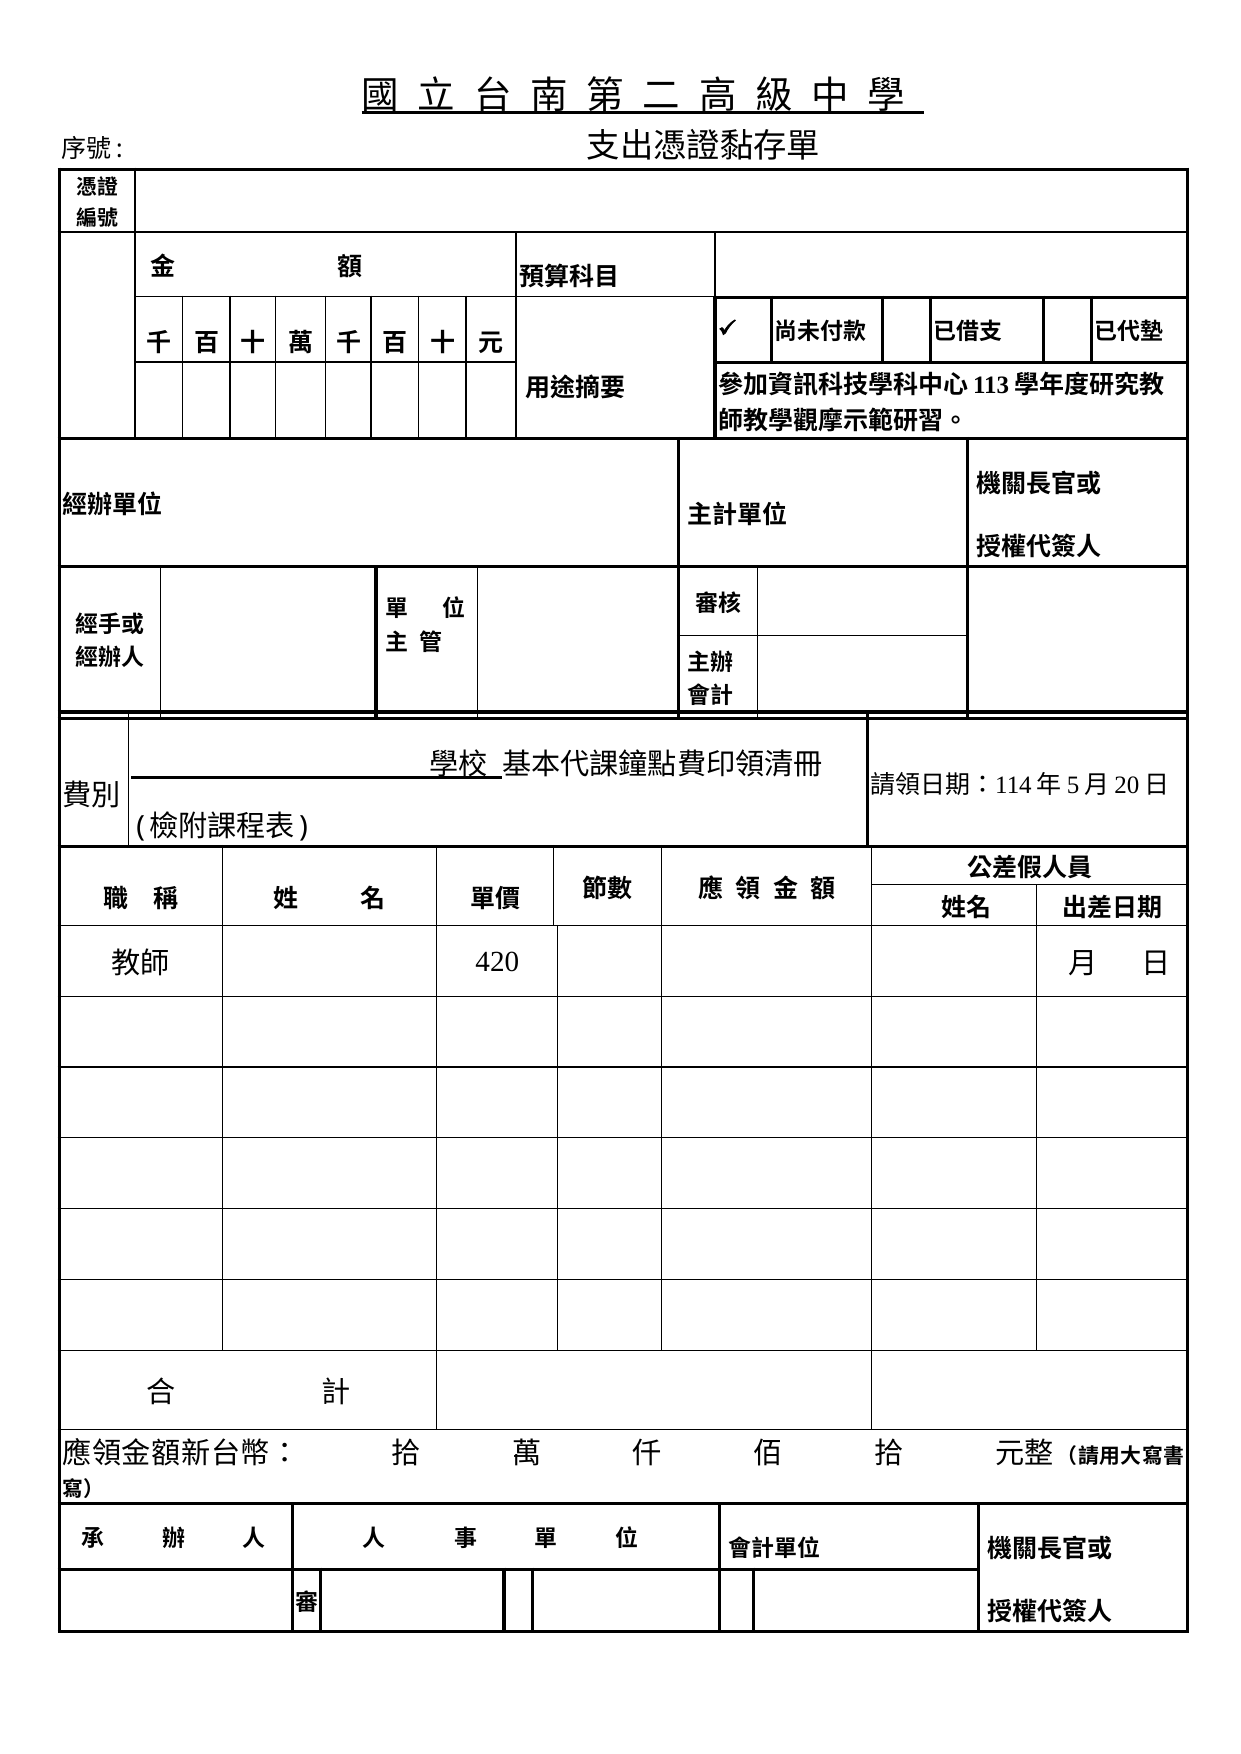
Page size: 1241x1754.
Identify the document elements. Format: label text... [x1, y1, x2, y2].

table_cell 萬 [276, 297, 325, 361]
table_cell 單價 [437, 848, 553, 925]
table_cell [716, 233, 1186, 296]
table_cell [1037, 1280, 1186, 1350]
table_cell [1037, 1209, 1186, 1279]
table_cell [437, 1280, 557, 1350]
table_cell 審 [294, 1571, 319, 1630]
table_cell 教師 [61, 926, 222, 996]
table_cell [872, 926, 1036, 996]
table_cell [437, 1068, 557, 1137]
table_cell [1045, 299, 1090, 361]
table_cell 經手或 經辦人 [61, 568, 160, 710]
table_cell 費別 [61, 720, 128, 845]
table_cell [467, 363, 515, 437]
table_cell [61, 1571, 291, 1630]
table_cell [223, 1209, 436, 1279]
table_cell [872, 1209, 1036, 1279]
table_cell 承 辦 人 [61, 1505, 291, 1568]
table_cell [61, 997, 222, 1066]
table_cell 應領金額新台幣： 拾 萬 仟 佰 拾 元整（請用大寫書寫） [61, 1430, 1186, 1502]
table_cell 用途摘要 [517, 297, 713, 437]
table_cell [872, 1280, 1036, 1350]
table_cell 百 [372, 297, 418, 361]
table_cell [322, 1571, 502, 1630]
table_cell [558, 1138, 661, 1208]
table_cell [872, 1068, 1036, 1137]
table_header 憑證 編號 [61, 171, 134, 231]
table_cell 機關長官或 授權代簽人 [969, 440, 1186, 565]
table_cell [1037, 1068, 1186, 1137]
table_cell 尚未付款 [773, 299, 881, 361]
table_cell 姓 名 [223, 848, 436, 925]
table_cell 單 位 主 管 [378, 568, 477, 710]
table_cell [223, 1280, 436, 1350]
table_cell [758, 636, 966, 710]
table_cell 會計單位 [721, 1505, 977, 1568]
table_cell 合 計 [61, 1351, 436, 1428]
table_cell [758, 568, 966, 634]
table_cell [437, 1138, 557, 1208]
table_cell [419, 363, 465, 437]
table_cell [372, 363, 418, 437]
table_cell [872, 1138, 1036, 1208]
table_cell [61, 1280, 222, 1350]
table_cell [231, 363, 275, 437]
table_cell [223, 926, 436, 996]
table_cell [506, 1571, 531, 1630]
table_cell 預算科目 [517, 233, 714, 296]
table_cell 千 [136, 297, 182, 361]
table_cell 機關長官或 授權代簽人 [980, 1505, 1186, 1630]
table_cell 請領日期：114年5月20日 [869, 720, 1186, 845]
table_cell [558, 1209, 661, 1279]
table_cell 420 [437, 926, 557, 996]
table_cell [437, 997, 557, 1066]
table_cell [61, 1209, 222, 1279]
table_cell [755, 1571, 977, 1630]
table_cell 公差假人員 [872, 848, 1186, 884]
table_cell [61, 1068, 222, 1137]
table_cell [534, 1571, 718, 1630]
table_cell [61, 233, 134, 437]
table_cell 學校 基本代課鐘點費印領清冊 (檢附課程表) [129, 720, 866, 845]
table_cell [223, 1068, 436, 1137]
table_cell [662, 1068, 871, 1137]
table_cell 千 [326, 297, 370, 361]
table_cell 主計單位 [680, 440, 966, 565]
table_cell [872, 997, 1036, 1066]
table_cell 百 [183, 297, 229, 361]
table_cell [872, 1351, 1186, 1428]
table_cell [662, 1209, 871, 1279]
table_cell 參加資訊科技學科中心113學年度研究教師教學觀摩示範研習。 [717, 364, 1186, 437]
table_cell 應 領 金 額 [662, 848, 871, 925]
table_cell [223, 997, 436, 1066]
table_cell [1037, 997, 1186, 1066]
text 序號: 支出憑證黏存單 [47, 119, 1181, 167]
table_cell [136, 363, 182, 437]
table_cell [662, 997, 871, 1066]
table_cell 主辦 會計 [680, 636, 757, 710]
table_cell [558, 1280, 661, 1350]
table_cell 十 [419, 297, 465, 361]
table_cell [437, 1209, 557, 1279]
table_cell [884, 299, 929, 361]
table_cell [558, 926, 661, 996]
table_cell [437, 1351, 871, 1428]
text 國 立 台 南 第 二 高 級 中 學 [59, 64, 1181, 119]
table_cell 經辦單位 [61, 440, 677, 565]
table_cell 人 事 單 位 [294, 1505, 718, 1568]
table_cell 審核 [680, 568, 757, 634]
table_cell 金 額 [136, 233, 515, 296]
table_cell [61, 1138, 222, 1208]
table_cell [161, 568, 374, 710]
table_cell 出差日期 [1037, 885, 1186, 925]
table_cell 元 [467, 297, 515, 361]
table_cell 已借支 [932, 299, 1042, 361]
table_cell [662, 1280, 871, 1350]
table_cell 節數 [554, 848, 661, 925]
table_cell [969, 568, 1186, 710]
table_cell [662, 1138, 871, 1208]
table_cell 月 日 [1037, 926, 1186, 996]
table_cell 十 [231, 297, 275, 361]
table_cell [478, 568, 677, 710]
table_cell [721, 1571, 752, 1630]
table_cell [223, 1138, 436, 1208]
table_cell [183, 363, 229, 437]
table_header [136, 171, 1186, 231]
table_cell [662, 926, 871, 996]
table_cell 姓名 [872, 885, 1036, 925]
table_cell [276, 363, 325, 437]
table_cell [1037, 1138, 1186, 1208]
table_cell [558, 997, 661, 1066]
table_cell 職 稱 [61, 848, 222, 925]
table_cell 已代墊 [1093, 299, 1186, 361]
table_cell  [717, 299, 770, 361]
table_cell [558, 1068, 661, 1137]
table_cell [326, 363, 370, 437]
